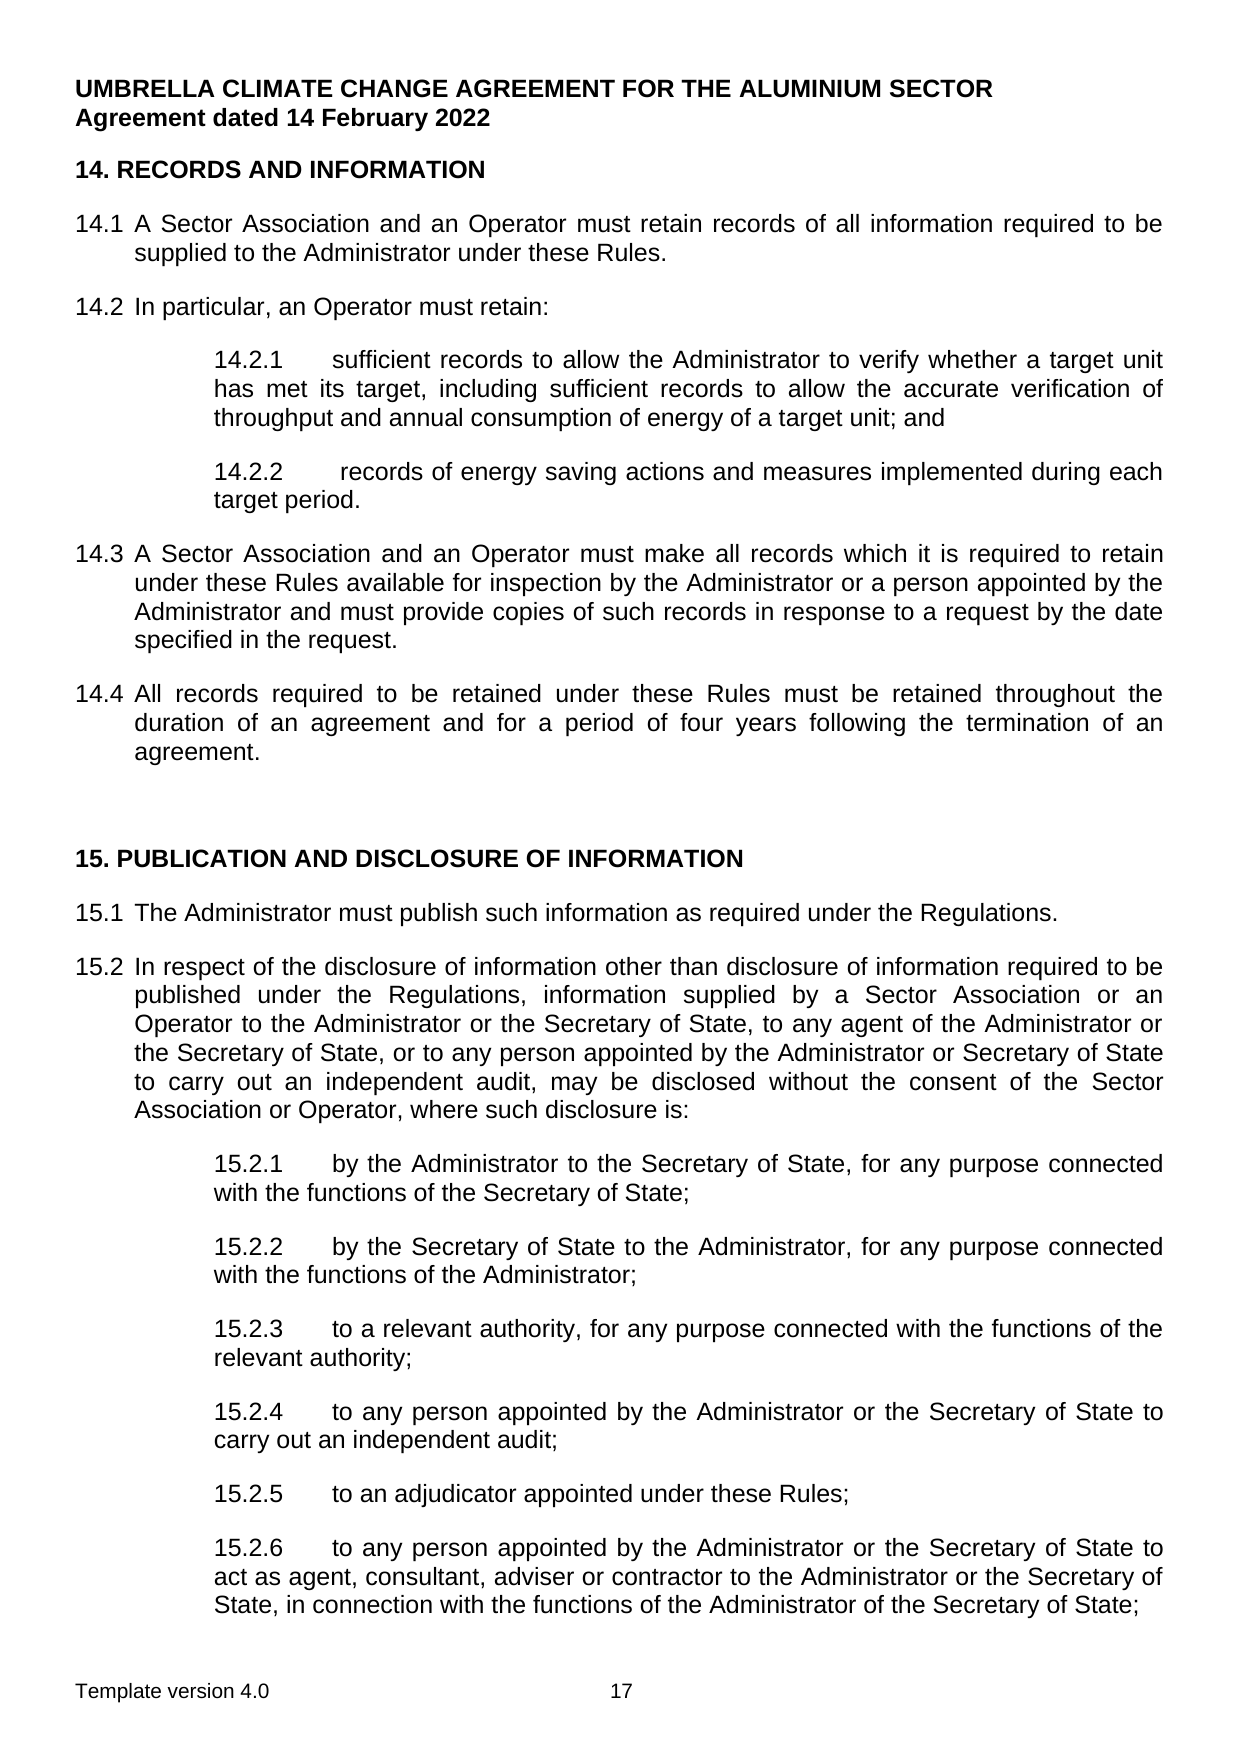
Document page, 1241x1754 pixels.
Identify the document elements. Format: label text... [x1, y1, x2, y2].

list A Sector Association and an Operator must make all records which it is required to retain under these Rules available for inspection by the Administrator or a person appointed by the Administrator and must provide copies of such records in response to a request by the date specified in the request. [75, 539, 1165, 654]
list A Sector Association and an Operator must retain records of all information required to be supplied to the Administrator under these Rules. [75, 209, 1165, 266]
list All records required to be retained under these Rules must be retained throughout the duration of an agreement and for a period of four years following the termination of an agreement. [75, 679, 1165, 765]
list RECORDS AND INFORMATION [75, 155, 1165, 184]
list PUBLICATION AND DISCLOSURE OF INFORMATION [75, 844, 1165, 873]
list to an adjudicator appointed under these Rules; [214, 1479, 1165, 1508]
list sufficient records to allow the Administrator to verify whether a target unit has met its target, including sufficient records to allow the accurate verification of throughput and annual consumption of energy of a target unit; and [214, 345, 1165, 431]
list In respect of the disclosure of information other than disclosure of information required to be published under the Regulations, information supplied by a Sector Association or an Operator to the Administrator or the Secretary of State, to any agent of the Administrator or the Secretary of State, or to any person appointed by the Administrator or Secretary of State to carry out an independent audit, may be disclosed without the consent of the Sector Association or Operator, where such disclosure is: [75, 951, 1165, 1124]
list to any person appointed by the Administrator or the Secretary of State to act as agent, consultant, adviser or contractor to the Administrator or the Secretary of State, in connection with the functions of the Administrator of the Secretary of State; [214, 1533, 1165, 1619]
list In particular, an Operator must retain: [75, 291, 1165, 320]
list by the Secretary of State to the Administrator, for any purpose connected with the functions of the Administrator; [214, 1231, 1165, 1289]
list The Administrator must publish such information as required under the Regulations. [75, 898, 1165, 926]
list records of energy saving actions and measures implemented during each target period. [214, 456, 1165, 514]
list to any person appointed by the Administrator or the Secretary of State to carry out an independent audit; [214, 1396, 1165, 1454]
list by the Administrator to the Secretary of State, for any purpose connected with the functions of the Secretary of State; [214, 1149, 1165, 1206]
list to a relevant authority, for any purpose connected with the functions of the relevant authority; [214, 1314, 1165, 1371]
